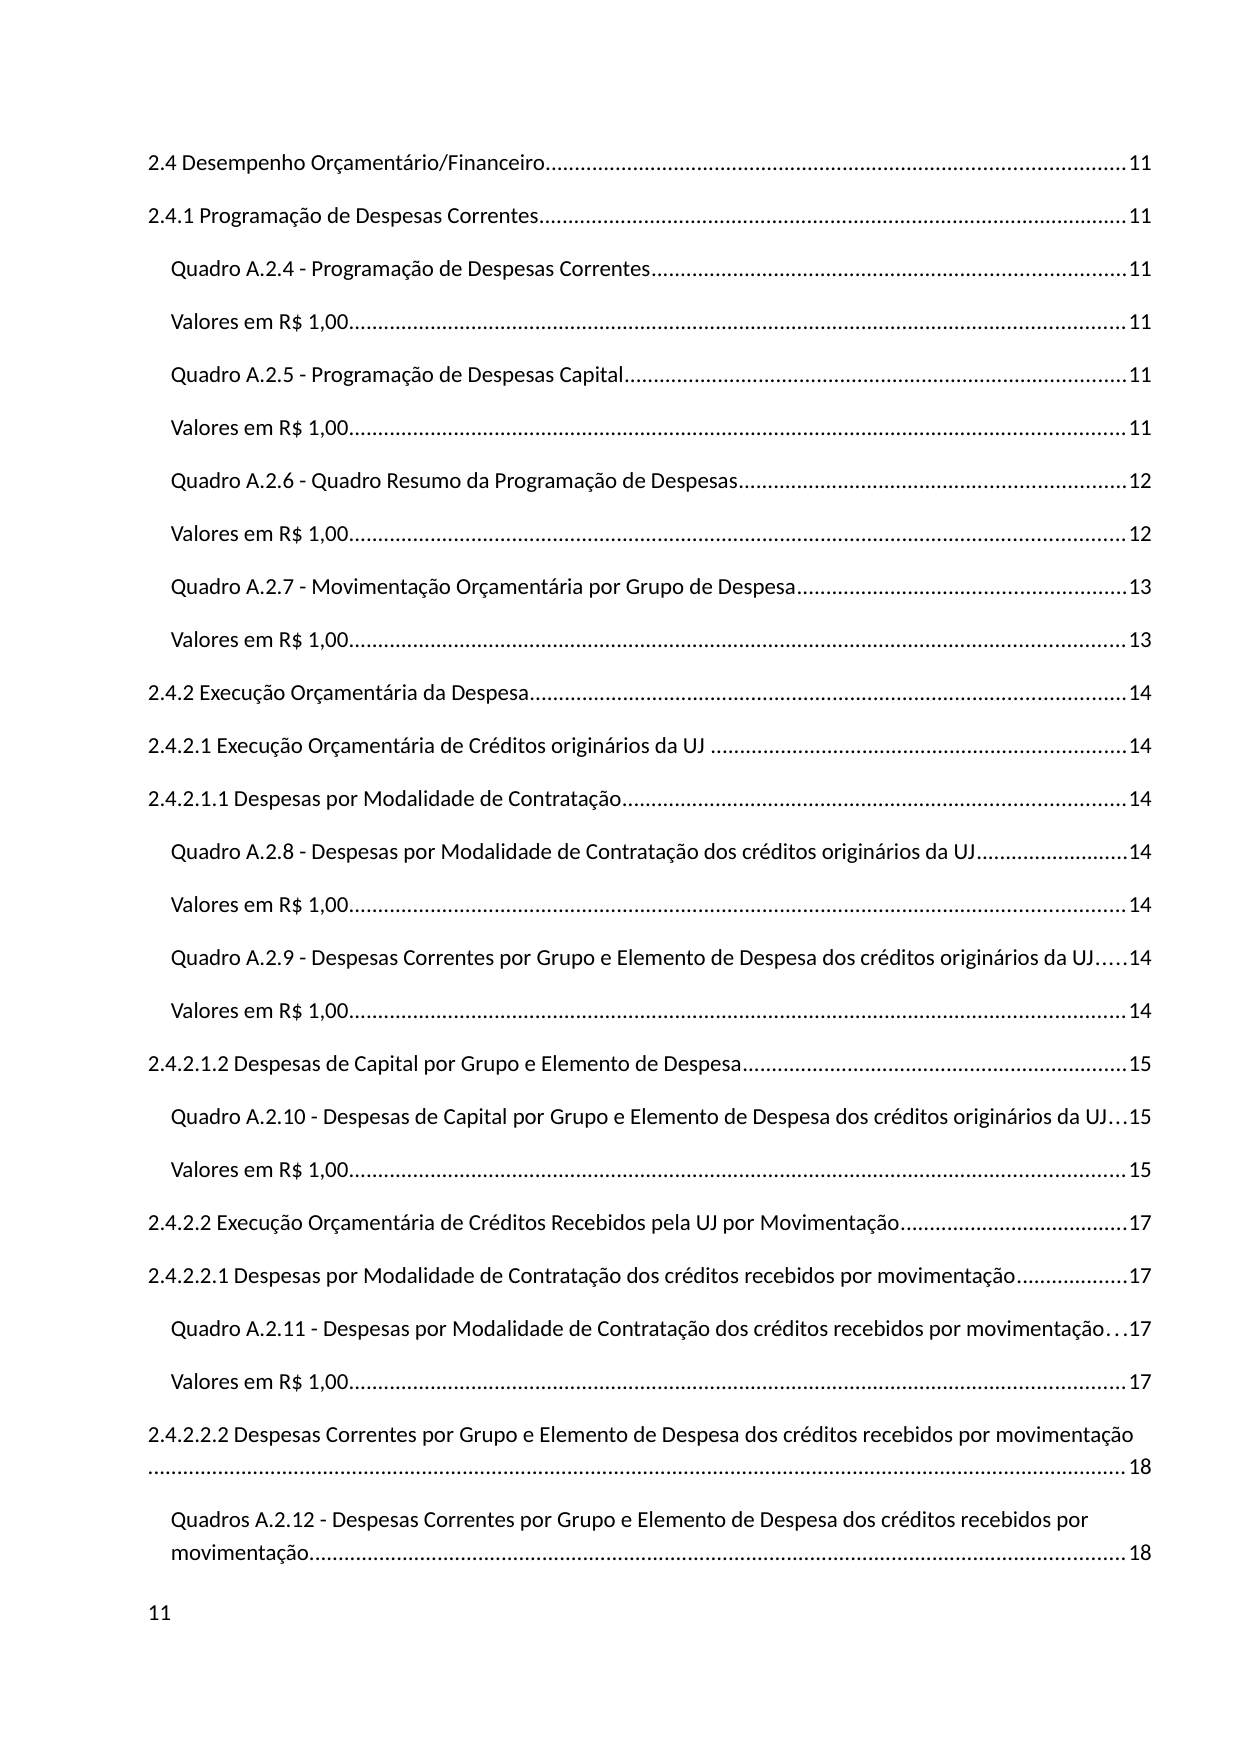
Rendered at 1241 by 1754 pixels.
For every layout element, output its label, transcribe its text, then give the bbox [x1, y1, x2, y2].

text 2.4.2.1.2 Despesas de Capital por Grupo e Elemento de Despesa 15 [148, 1049, 1152, 1077]
text 2.4.2.2.2 Despesas Correntes por Grupo e Elemento de Despesa dos créditos recebidos por movimentação 18 [148, 1420, 1152, 1480]
text Quadros A.2.12 - Despesas Correntes por Grupo e Elemento de Despesa dos créditos recebidos por movimentação 18 [171, 1505, 1152, 1566]
text Quadro A.2.4 - Programação de Despesas Correntes 11 [171, 254, 1152, 282]
text Valores em R$ 1,00 14 [171, 890, 1152, 918]
text 2.4.2 Execução Orçamentária da Despesa 14 [148, 678, 1152, 706]
text Quadro A.2.9 - Despesas Correntes por Grupo e Elemento de Despesa dos créditos originários da UJ 14 [171, 943, 1152, 971]
text 2.4.2.2.1 Despesas por Modalidade de Contratação dos créditos recebidos por movimentação 17 [148, 1261, 1152, 1289]
text 2.4.2.1 Execução Orçamentária de Créditos originários da UJ 14 [148, 731, 1152, 759]
text Valores em R$ 1,00 14 [171, 996, 1152, 1024]
text Quadro A.2.8 - Despesas por Modalidade de Contratação dos créditos originários da UJ 14 [171, 837, 1152, 865]
text Valores em R$ 1,00 15 [171, 1155, 1152, 1183]
text Valores em R$ 1,00 11 [171, 413, 1152, 441]
text 2.4.2.1.1 Despesas por Modalidade de Contratação 14 [148, 784, 1152, 812]
text Quadro A.2.5 - Programação de Despesas Capital 11 [171, 360, 1152, 388]
text Valores em R$ 1,00 12 [171, 519, 1152, 547]
text 2.4.1 Programação de Despesas Correntes 11 [148, 201, 1152, 229]
text Valores em R$ 1,00 17 [171, 1367, 1152, 1395]
text Quadro A.2.6 - Quadro Resumo da Programação de Despesas 12 [171, 466, 1152, 494]
text Quadro A.2.7 - Movimentação Orçamentária por Grupo de Despesa 13 [171, 572, 1152, 600]
text Quadro A.2.11 - Despesas por Modalidade de Contratação dos créditos recebidos por movimentação 17 [171, 1314, 1152, 1342]
text Quadro A.2.10 - Despesas de Capital por Grupo e Elemento de Despesa dos créditos originários da UJ 15 [171, 1102, 1152, 1130]
text 2.4.2.2 Execução Orçamentária de Créditos Recebidos pela UJ por Movimentação 17 [148, 1208, 1152, 1236]
text 2.4 Desempenho Orçamentário/Financeiro 11 [148, 148, 1152, 176]
text Valores em R$ 1,00 11 [171, 307, 1152, 335]
text Valores em R$ 1,00 13 [171, 625, 1152, 653]
